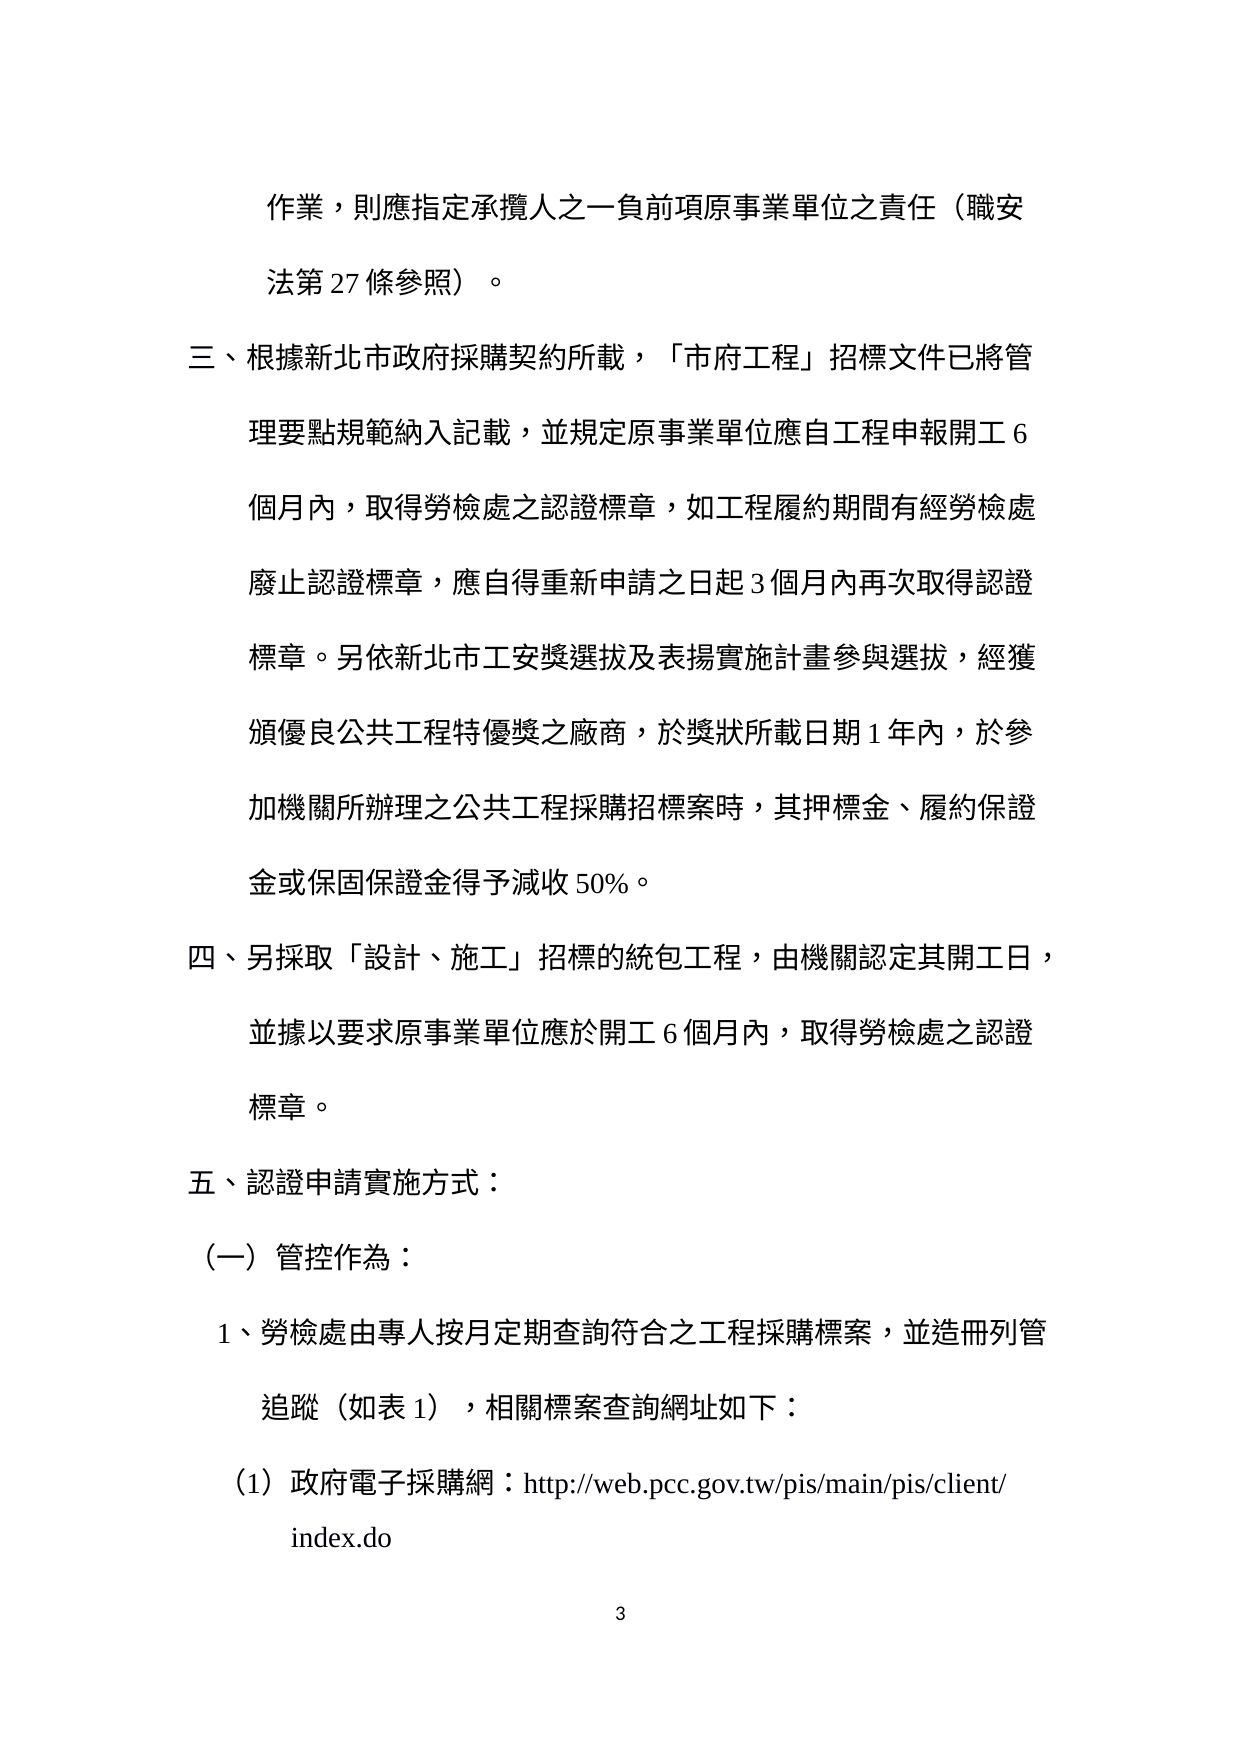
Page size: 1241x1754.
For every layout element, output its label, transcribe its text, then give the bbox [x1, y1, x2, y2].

list 另採取「設計、施工」招標的統包工程，由機關認定其開工日，並據以要求原事業單位應於開工6個月內，取得勞檢處之認證標章。 [187, 912, 1053, 1137]
list （五）統合安全衛生管理義務：即原事業單位與交付承攬之承攬人、再承攬人等分別僱用勞工共同作業時，應設置協議組織，指定工作場所負責人，以採取作業之連繫與調整，並實施工作場所巡視，與辦理指導及協助相關承攬事業間的安全衛生教育。此外，如分別交付2個以上承攬人共同作業而未參與其中作業，則應指定承攬人之一負前項原事業單位之責任（職安法第27條參照）。 [188, 162, 1053, 312]
text 1、勞檢處由專人按月定期查詢符合之工程採購標案，並造冊列管追蹤（如表1），相關標案查詢網址如下： [217, 1287, 1053, 1437]
list 認證申請實施方式： [187, 1137, 1053, 1212]
text （1）政府電子採購網：http://web.pcc.gov.tw/pis/main/pis/client/index.do [217, 1437, 1053, 1550]
text （一）管控作為： [187, 1212, 1053, 1287]
list 根據新北市政府採購契約所載，「市府工程」招標文件已將管理要點規範納入記載，並規定原事業單位應自工程申報開工6個月內，取得勞檢處之認證標章，如工程履約期間有經勞檢處廢止認證標章，應自得重新申請之日起3個月內再次取得認證標章。另依新北市工安獎選拔及表揚實施計畫參與選拔，經獲頒優良公共工程特優獎之廠商，於獎狀所載日期1年內，於參加機關所辦理之公共工程採購招標案時，其押標金、履約保證金或保固保證金得予減收50%。 [187, 312, 1053, 912]
